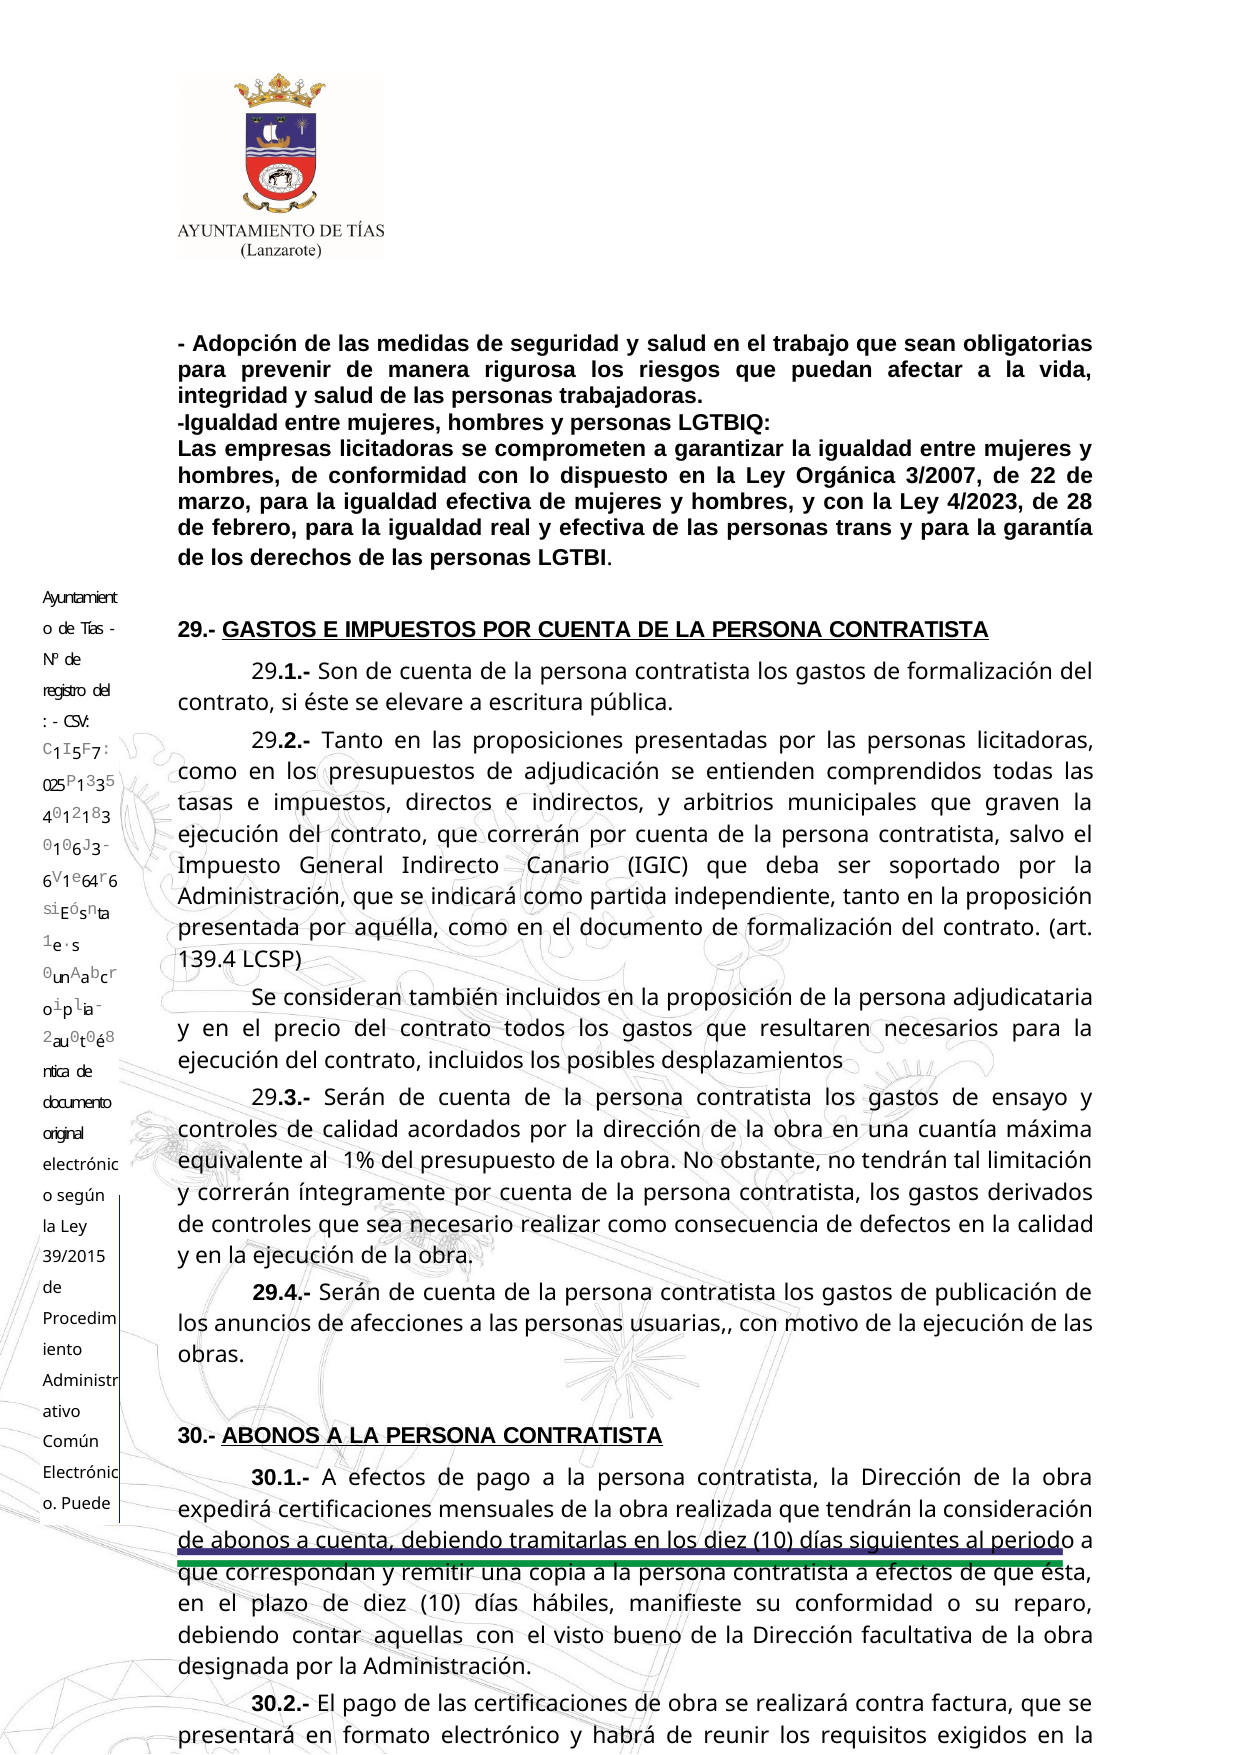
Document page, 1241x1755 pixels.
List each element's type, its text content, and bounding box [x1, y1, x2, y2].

subtitle 29.- GASTOS E IMPUESTOS POR CUENTA DE LA PERSONA CONTRATISTA [177, 616, 1108, 642]
text 29.2.- Tanto en las proposiciones presentadas por las personas licitadoras, como en los presupuestos de adjudicación se entienden comprendidos todas las tasas e impuestos, directos e indirectos, y arbitrios municipales que graven la ejecución del contrato, que correrán por cuenta de la persona contratista, salvo el Impuesto General Indirecto Canario (IGIC) que deba ser soportado por la Administración, que se indicará como partida independiente, tanto en la proposición presentada por aquélla, como en el documento de formalización del contrato. (art. 139.4 LCSP) [177, 724, 1094, 974]
text 29.1.- Son de cuenta de la persona contratista los gastos de formalización del contrato, si éste se elevare a escritura pública. [177, 655, 1094, 717]
text 29.4.- Serán de cuenta de la persona contratista los gastos de publicación de los anuncios de afecciones a las personas usuarias,, con motivo de la ejecución de las obras. [995, 1276, 1093, 1369]
text Ayuntamiento de Tías - Nº de registro del : - CSV: C1I5F7:025P133540121830106J3-6V1e64r6siEósnta 1e.s 0unAabcroiplia-2au0t0é8ntica de documento original electrónico según la Ley 39/2015 de Procedimiento Administrativo Común Electrónico. Puede comprobar su autenticidad en: [42, 586, 119, 1525]
text Las empresas licitadoras se comprometen a garantizar la igualdad entre mujeres y hombres, de conformidad con lo dispuesto en la Ley Orgánica 3/2007, de 22 de marzo, para la igualdad efectiva de mujeres y hombres, y con la Ley 4/2023, de 28 de febrero, para la igualdad real y efectiva de las personas trans y para la garantía de los derechos de las personas LGTBI. [177, 435, 1093, 572]
text 29.3.- Serán de cuenta de la persona contratista los gastos de ensayo y controles de calidad acordados por la dirección de la obra en una cuantía máxima equivalente al 1% del presupuesto de la obra. No obstante, no tendrán tal limitación y correrán íntegramente por cuenta de la persona contratista, los gastos derivados de controles que sea necesario realizar como consecuencia de defectos en la calidad y en la ejecución de la obra. [995, 1081, 1094, 1270]
text - Adopción de las medidas de seguridad y salud en el trabajo que sean obligatorias para prevenir de manera rigurosa los riesgos que puedan afectar a la vida, integridad y salud de las personas trabajadoras. [177, 330, 1093, 409]
text 30.1.- A efectos de pago a la persona contratista, la Dirección de la obra expedirá certificaciones mensuales de la obra realizada que tendrán la consideración de abonos a cuenta, debiendo tramitarlas en los diez (10) días siguientes al periodo a que correspondan y remitir una copia a la persona contratista a efectos de que ésta, en el plazo de diez (10) días hábiles, manifieste su conformidad o su reparo, debiendo contar aquellas con el visto bueno de la Dirección facultativa de la obra designada por la Administración. [995, 1461, 1094, 1682]
text -Igualdad entre mujeres, hombres y personas LGTBIQ: [177, 409, 1108, 435]
text 30.2.- El pago de las certificaciones de obra se realizará contra factura, que se presentará en formato electrónico y habrá de reunir los requisitos exigidos en la normativa aplicable. [995, 1687, 1094, 1750]
text Se consideran también incluidos en la proposición de la persona adjudicataria y en el precio del contrato todos los gastos que resultaren necesarios para la ejecución del contrato, incluidos los posibles desplazamientos [995, 981, 1093, 1075]
subtitle 30.- ABONOS A LA PERSONA CONTRATISTA [995, 1422, 1108, 1448]
